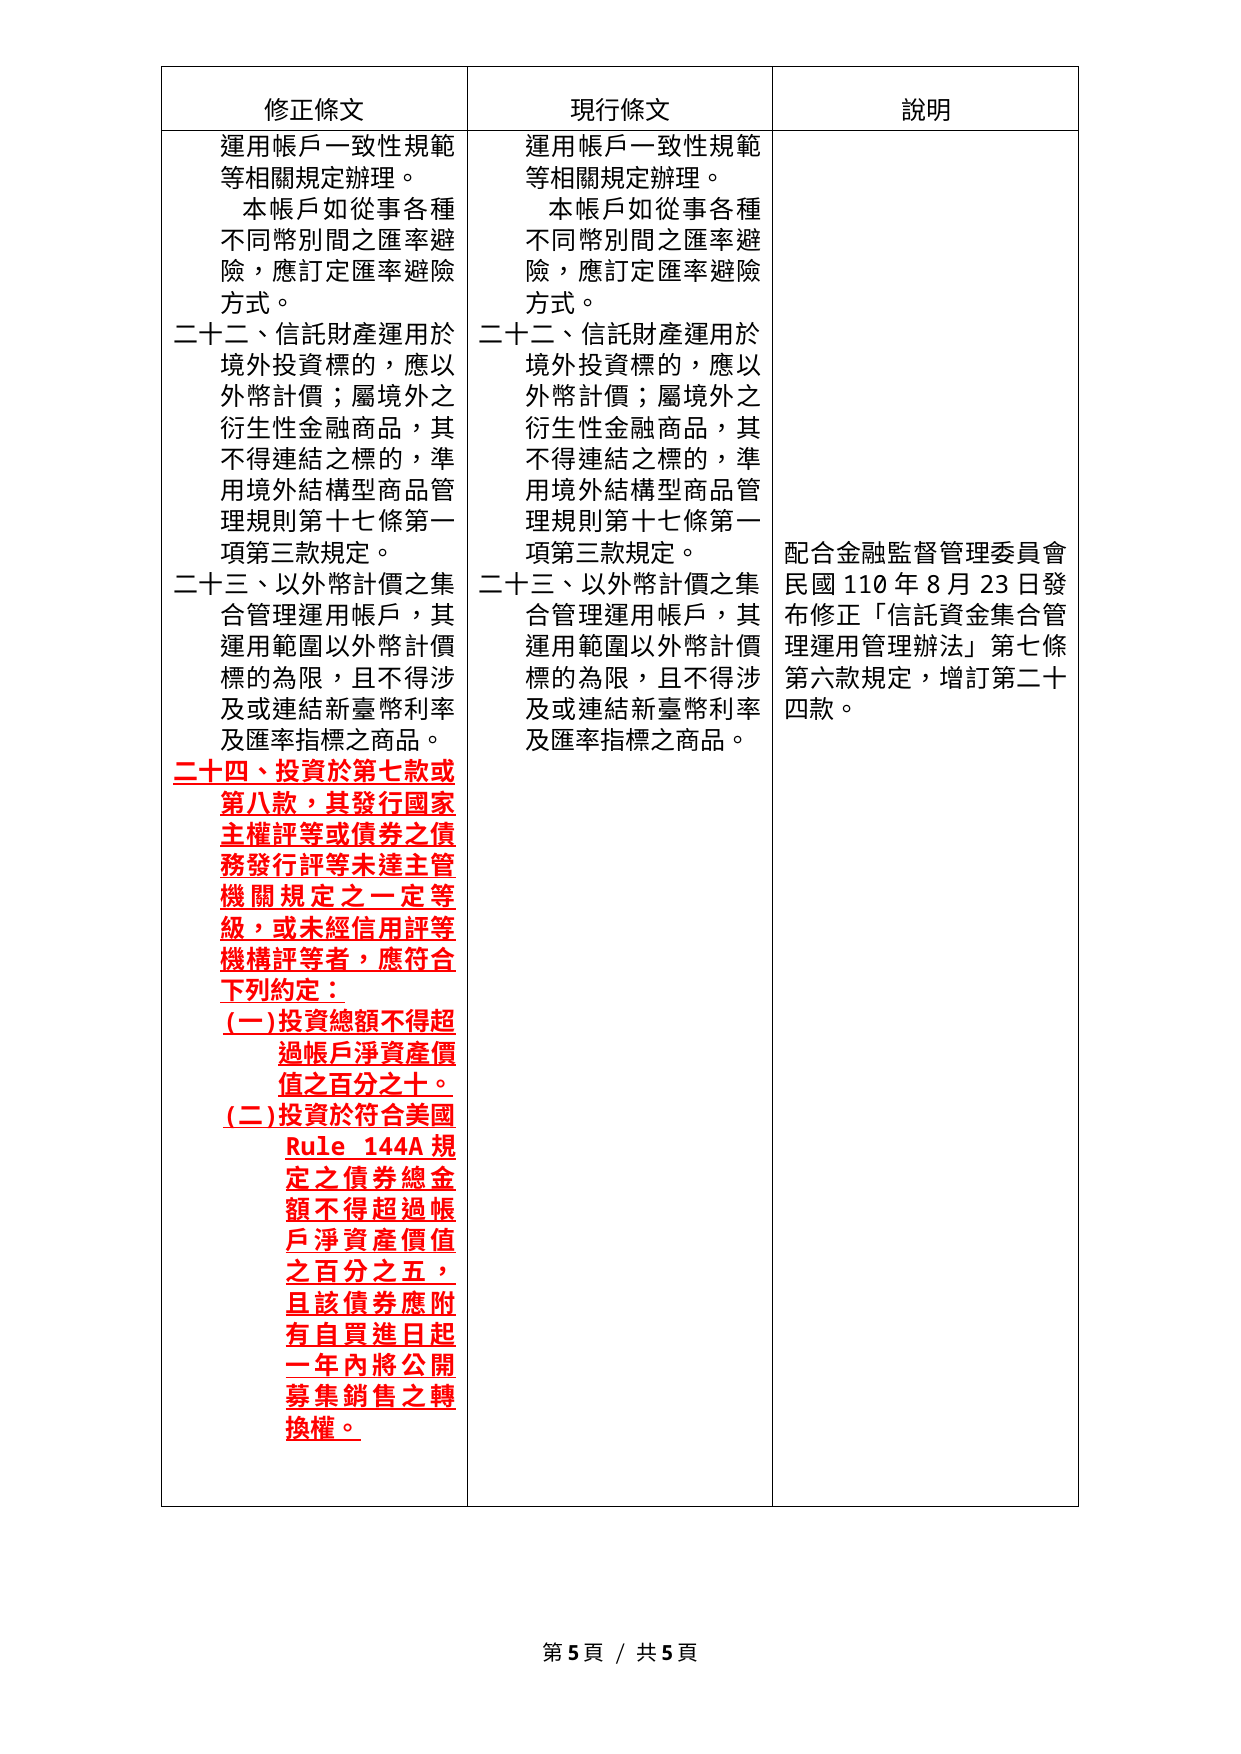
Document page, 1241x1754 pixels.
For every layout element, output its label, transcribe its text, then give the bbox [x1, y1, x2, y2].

table_header 現行條文 [468, 67, 772, 130]
table_header 修正條文 [162, 67, 467, 130]
table_header 說明 [773, 67, 1078, 130]
table_cell 運用帳戶一致性規範等相關規定辦理。 本帳戶如從事各種不同幣別間之匯率避險，應訂定匯率避險方式。 二十二、信託財產運用於境外投資標的，應以外幣計價；屬境外之衍生性金融商品，其不得連結之標的，準用境外結構型商品管理規則第十七條第一項第三款規定。 二十三、以外幣計價之集合管理運用帳戶，其運用範圍以外幣計價標的為限，且不得涉及或連結新臺幣利率及匯率指標之商品。 二十四、投資於第七款或第八款，其發行國家主權評等或債券之債務發行評等未達主管機關規定之一定等級，或未經信用評等機構評等者，應符合下列約定： (一)投資總額不得超過帳戶淨資產價值之百分之十。 (二)投資於符合美國Rule 144A規定之債券總金額不得超過帳戶淨資產價值之百分之五，且該債券應附有自買進日起一年內將公開募集銷售之轉換權。 [162, 131, 467, 1506]
table_cell 運用帳戶一致性規範等相關規定辦理。 本帳戶如從事各種不同幣別間之匯率避險，應訂定匯率避險方式。 二十二、信託財產運用於境外投資標的，應以外幣計價；屬境外之衍生性金融商品，其不得連結之標的，準用境外結構型商品管理規則第十七條第一項第三款規定。 二十三、以外幣計價之集合管理運用帳戶，其運用範圍以外幣計價標的為限，且不得涉及或連結新臺幣利率及匯率指標之商品。 [468, 131, 772, 1506]
table_cell 配合金融監督管理委員會民國110年8月23日發布修正「信託資金集合管理運用管理辦法」第七條第六款規定，增訂第二十四款。 [773, 131, 1078, 1506]
